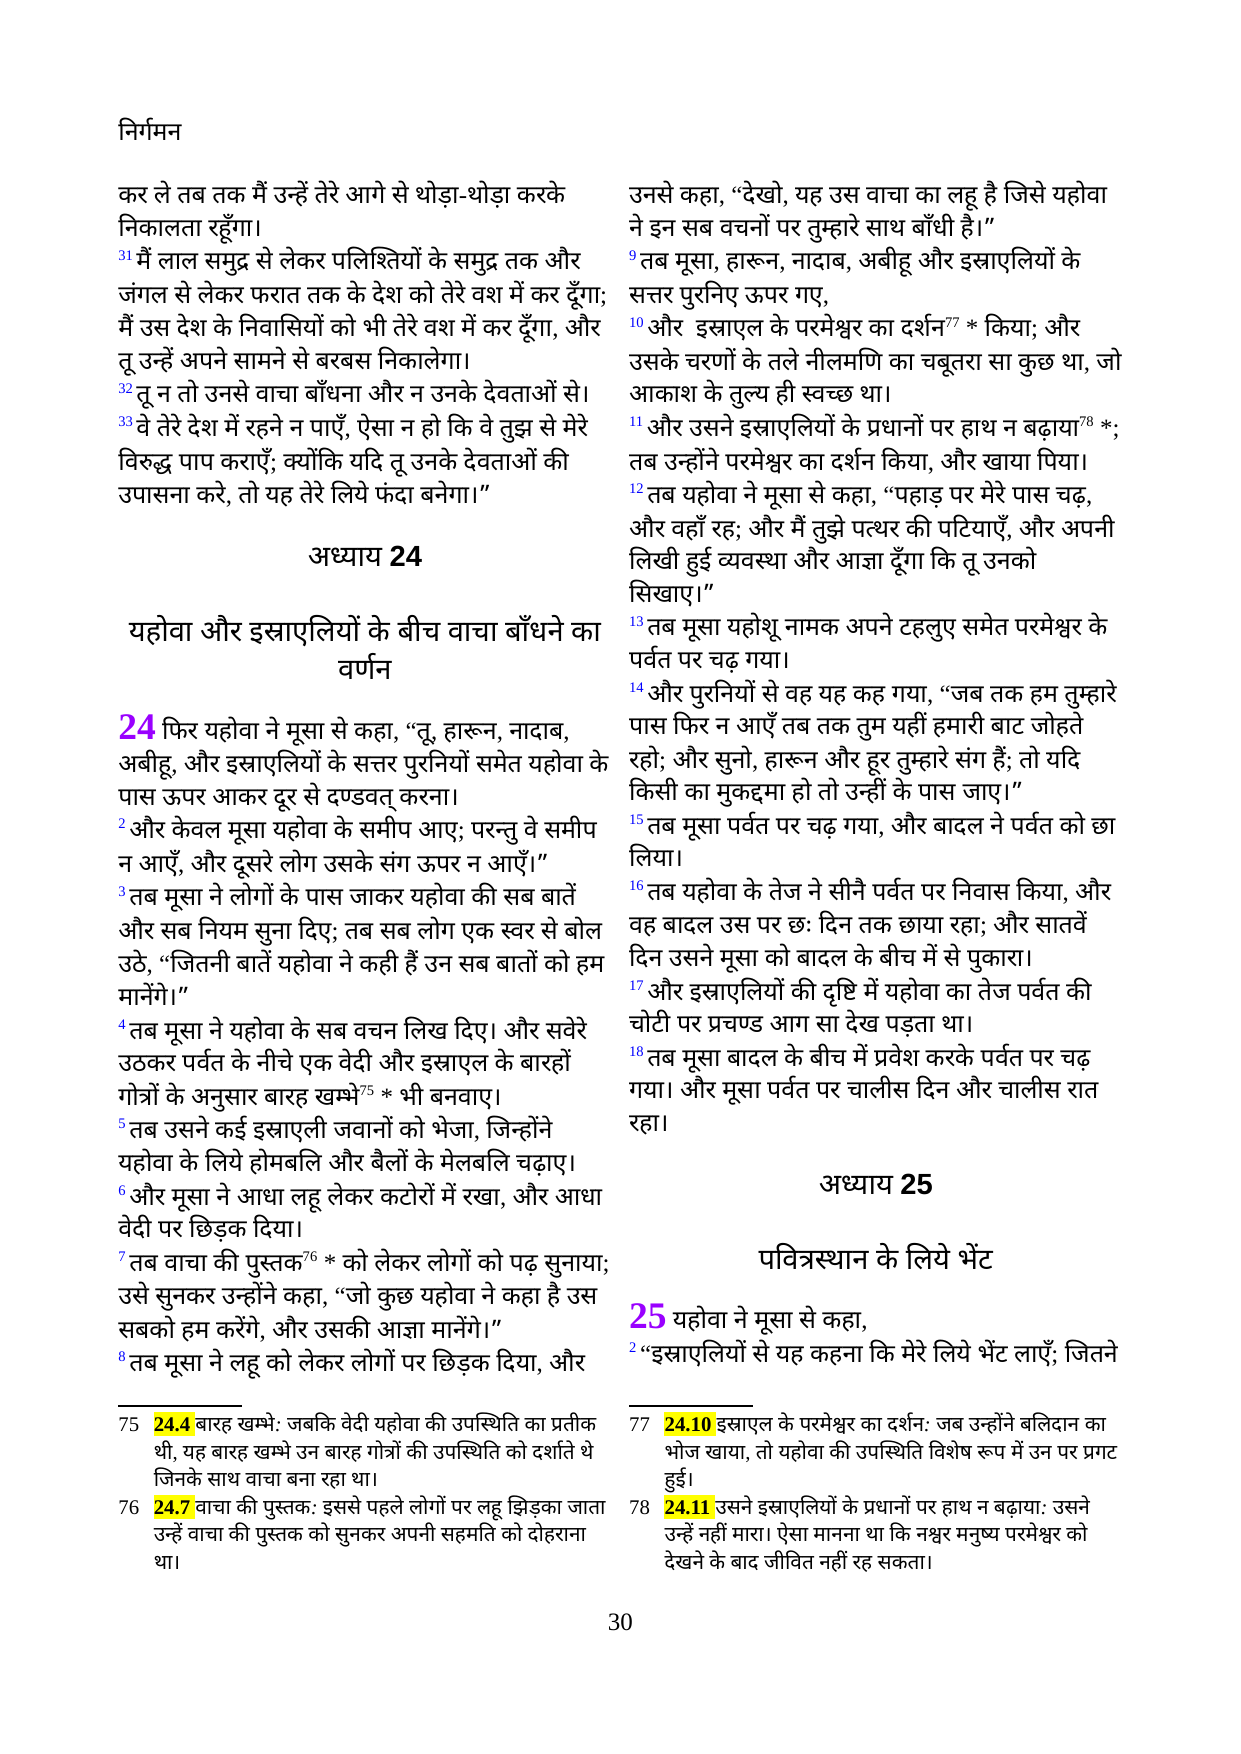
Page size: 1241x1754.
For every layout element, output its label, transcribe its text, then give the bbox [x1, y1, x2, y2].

text 15 तब मूसा पर्वत पर चढ़ गया, और बादल ने पर्वत को छा लिया। [629, 811, 1122, 877]
text 9 तब मूसा, हारून, नादाब, अबीहू और इस्राएलियों के सत्तर पुरनिए ऊपर गए, [629, 246, 1122, 313]
text 33 वे तेरे देश में रहने न पाएँ, ऐसा न हो कि वे तुझ से मेरे विरुद्ध पाप कराएँ; क्योंकि यदि तू उनके देवताओं की उपासना करे, तो यह तेरे लिये फंदा बनेगा।” [118, 413, 611, 514]
text 2 “इस्राएलियों से यह कहना कि मेरे लिये भेंट लाएँ; जितने [629, 1339, 1122, 1373]
text उनसे कहा, “देखो, यह उस वाचा का लहू है जिसे यहोवा ने इन सब वचनों पर तुम्हारे साथ बाँधी है।” [629, 180, 1122, 246]
text अध्याय 24 [118, 539, 611, 578]
text 3 तब मूसा ने लोगों के पास जाकर यहोवा की सब बातें और सब नियम सुना दिए; तब सब लोग एक स्वर से बोल उठे, “जितनी बातें यहोवा ने कही हैं उन सब बातों को हम मानेंगे।” [118, 882, 611, 1016]
text 7 तब वाचा की पुस्तक * को लेकर लोगों को पढ़ सुनाया; उसे सुनकर उन्होंने कहा, “जो कुछ यहोवा ने कहा है उस सबको हम करेंगे, और उसकी आज्ञा मानेंगे।” [118, 1248, 611, 1348]
text 24.4 बारह खम्भे: जबकि वेदी यहोवा की उपस्थिति का प्रतीक थी, यह बारह खम्भे उन बारह गोत्रों की उपस्थिति को दर्शाते थे जिनके साथ वाचा बना रहा था। [118, 1412, 611, 1495]
subtitle यहोवा और इस्राएलियों के बीच वाचा बाँधने का वर्णन [118, 616, 611, 692]
text 4 तब मूसा ने यहोवा के सब वचन लिख दिए। और सवेरे उठकर पर्वत के नीचे एक वेदी और इस्राएल के बारहों गोत्रों के अनुसार बारह खम्भे * भी बनवाए। [118, 1016, 611, 1115]
text 11 और उसने इस्राएलियों के प्रधानों पर हाथ न बढ़ाया *; तब उन्होंने परमेश्वर का दर्शन किया, और खाया पिया। [629, 413, 1122, 480]
text अध्याय 25 [629, 1167, 1122, 1206]
text 18 तब मूसा बादल के बीच में प्रवेश करके पर्वत पर चढ़ गया। और मूसा पर्वत पर चालीस दिन और चालीस रात रहा। [629, 1043, 1122, 1142]
text 31 मैं लाल समुद्र से लेकर पलिश्तियों के समुद्र तक और जंगल से लेकर फरात तक के देश को तेरे वश में कर दूँगा; मैं उस देश के निवासियों को भी तेरे वश में कर दूँगा, और तू उन्हें अपने सामने से बरबस निकालेगा। [118, 246, 611, 379]
text 5 तब उसने कई इस्राएली जवानों को भेजा, जिन्होंने यहोवा के लिये होमबलि और बैलों के मेलबलि चढ़ाए। [118, 1115, 611, 1182]
text 12 तब यहोवा ने मूसा से कहा, “पहाड़ पर मेरे पास चढ़, और वहाँ रह; और मैं तुझे पत्थर की पटियाएँ, और अपनी लिखी हुई व्यवस्था और आज्ञा दूँगा कि तू उनको सिखाए।” [629, 480, 1122, 612]
text 17 और इस्राएलियों की दृष्टि में यहोवा का तेज पर्वत की चोटी पर प्रचण्ड आग सा देख पड़ता था। [629, 977, 1122, 1043]
text 24 फिर यहोवा ने मूसा से कहा, “तू, हारून, नादाब, अबीहू, और इस्राएलियों के सत्तर पुरनियों समेत यहोवा के पास ऊपर आकर दूर से दण्डवत् करना। [118, 704, 611, 815]
text 13 तब मूसा यहोशू नामक अपने टहलुए समेत परमेश्वर के पर्वत पर चढ़ गया। [629, 612, 1122, 679]
text 16 तब यहोवा के तेज ने सीनै पर्वत पर निवास किया, और वह बादल उस पर छः दिन तक छाया रहा; और सातवें दिन उसने मूसा को बादल के बीच में से पुकारा। [629, 877, 1122, 977]
text 24.10 इस्राएल के परमेश्वर का दर्शन: जब उन्होंने बलिदान का भोज खाया, तो यहोवा की उपस्थिति विशेष रूप में उन पर प्रगट हुई। [629, 1412, 1122, 1495]
text 10 और इस्राएल के परमेश्वर का दर्शन * किया; और उसके चरणों के तले नीलमणि का चबूतरा सा कुछ था, जो आकाश के तुल्य ही स्वच्छ था। [629, 313, 1122, 413]
text 2 और केवल मूसा यहोवा के समीप आए; परन्तु वे समीप न आएँ, और दूसरे लोग उसके संग ऊपर न आएँ।” [118, 815, 611, 882]
text 24.11 उसने इस्राएलियों के प्रधानों पर हाथ न बढ़ाया: उसने उन्हें नहीं मारा। ऐसा मानना था कि नश्वर मनुष्य परमेश्वर को देखने के बाद जीवित नहीं रह सकता। [629, 1495, 1122, 1578]
subtitle पवित्रस्थान के लिये भेंट [629, 1243, 1122, 1281]
text 6 और मूसा ने आधा लहू लेकर कटोरों में रखा, और आधा वेदी पर छिड़क दिया। [118, 1182, 611, 1248]
text 25 यहोवा ने मूसा से कहा, [629, 1294, 1122, 1339]
text 8 तब मूसा ने लहू को लेकर लोगों पर छिड़क दिया, और [118, 1348, 611, 1382]
text 14 और पुरनियों से वह यह कह गया, “जब तक हम तुम्हारे पास फिर न आएँ तब तक तुम यहीं हमारी बाट जोहते रहो; और सुनो, हारून और हूर तुम्हारे संग हैं; तो यदि किसी का मुकद्दमा हो तो उन्हीं के पास जाए।” [629, 679, 1122, 811]
text 32 तू न तो उनसे वाचा बाँधना और न उनके देवताओं से। [118, 379, 611, 413]
text कर ले तब तक मैं उन्हें तेरे आगे से थोड़ा-थोड़ा करके निकालता रहूँगा। [118, 180, 611, 246]
text 24.7 वाचा की पुस्तक: इससे पहले लोगों पर लहू झिड़का जाता उन्हें वाचा की पुस्तक को सुनकर अपनी सहमति को दोहराना था। [118, 1495, 611, 1578]
